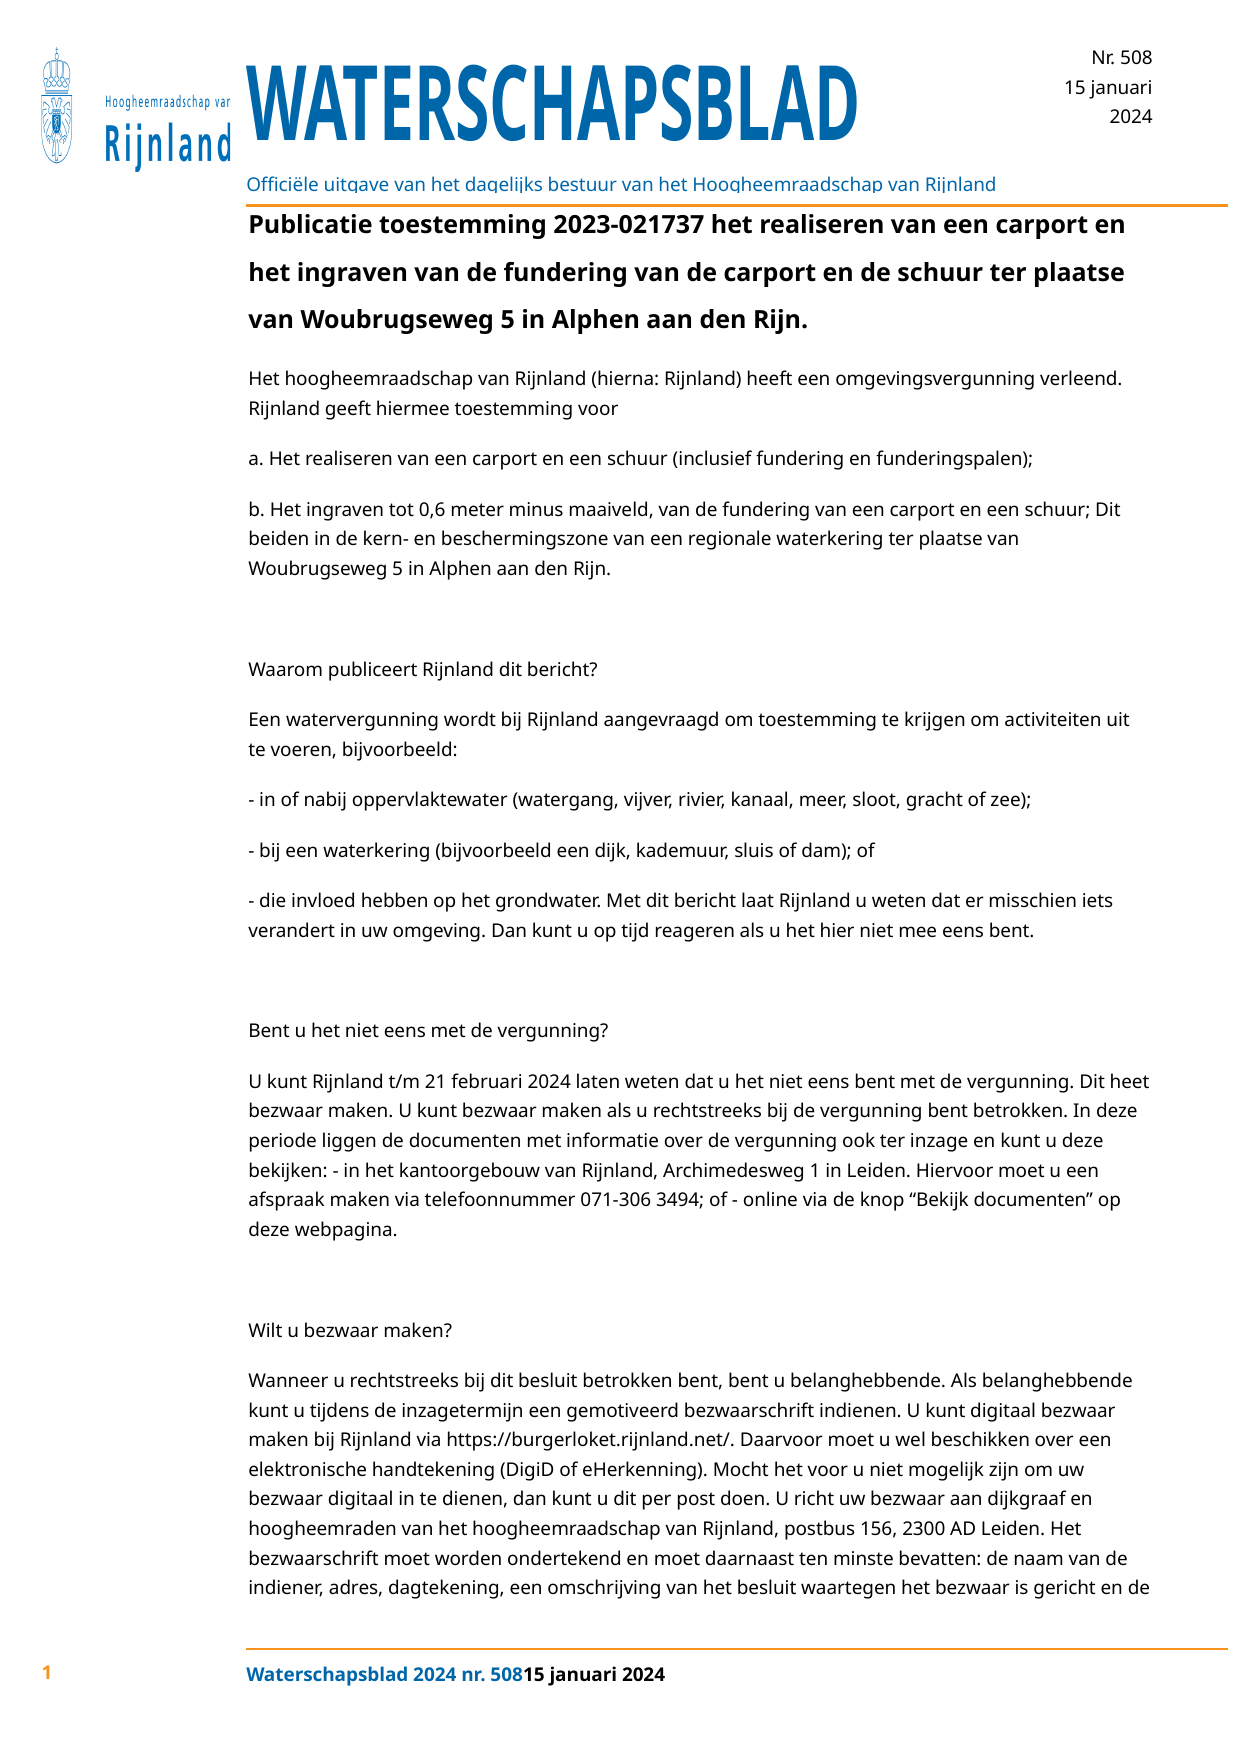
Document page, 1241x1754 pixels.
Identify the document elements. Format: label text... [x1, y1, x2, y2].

text Een watervergunning wordt bij Rijnland aangevraagd om toestemming te krijgen om activiteiten uit te voeren, bijvoorbeeld: [248, 706, 1152, 762]
text Publicatie toestemming 2023-021737 het realiseren van een carport en het ingraven van de fundering van de carport en de schuur ter plaatse van Woubrugseweg 5 in Alphen aan den Rijn. [248, 207, 1152, 336]
text Waarom publiceert Rijnland dit bericht? [248, 656, 1152, 682]
text U kunt Rijnland t/m 21 februari 2024 laten weten dat u het niet eens bent met de vergunning. Dit heet bezwaar maken. U kunt bezwaar maken als u rechtstreeks bij de vergunning bent betrokken. In deze periode liggen de documenten met informatie over de vergunning ook ter inzage en kunt u deze bekijken: - in het kantoorgebouw van Rijnland, Archimedesweg 1 in Leiden. Hiervoor moet u een afspraak maken via telefoonnummer 071-306 3494; of - online via de knop “Bekijk documenten” op deze webpagina. [248, 1068, 1152, 1242]
text - die invloed hebben op het grondwater. Met dit bericht laat Rijnland u weten dat er misschien iets verandert in uw omgeving. Dan kunt u op tijd reageren als u het hier niet mee eens bent. [248, 887, 1152, 942]
text Wanneer u rechtstreeks bij dit besluit betrokken bent, bent u belanghebbende. Als belanghebbende kunt u tijdens de inzagetermijn een gemotiveerd bezwaarschrift indienen. U kunt digitaal bezwaar maken bij Rijnland via https://burgerloket.rijnland.net/. Daarvoor moet u wel beschikken over een elektronische handtekening (DigiD of eHerkenning). Mocht het voor u niet mogelijk zijn om uw bezwaar digitaal in te dienen, dan kunt u dit per post doen. U richt uw bezwaar aan dijkgraaf en hoogheemraden van het hoogheemraadschap van Rijnland, postbus 156, 2300 AD Leiden. Het bezwaarschrift moet worden ondertekend en moet daarnaast ten minste bevatten: de naam van de indiener, adres, dagtekening, een omschrijving van het besluit waartegen het bezwaar is gericht en de [248, 1367, 1152, 1600]
picture [41, 47, 231, 172]
text Bent u het niet eens met de vergunning? [248, 1018, 1152, 1043]
text - bij een waterkering (bijvoorbeeld een dijk, kademuur, sluis of dam); of [248, 837, 1152, 862]
text Wilt u bezwaar maken? [248, 1317, 1152, 1342]
text b. Het ingraven tot 0,6 meter minus maaiveld, van de fundering van een carport en een schuur; Dit beiden in de kern- en beschermingszone van een regionale waterkering ter plaatse van Woubrugseweg 5 in Alphen aan den Rijn. [248, 496, 1152, 581]
text - in of nabij oppervlaktewater (watergang, vijver, rivier, kanaal, meer, sloot, gracht of zee); [248, 786, 1152, 812]
text a. Het realiseren van een carport en een schuur (inclusief fundering en funderingspalen); [248, 446, 1152, 471]
text Het hoogheemraadschap van Rijnland (hierna: Rijnland) heeft een omgevingsvergunning verleend. Rijnland geeft hiermee toestemming voor [248, 366, 1152, 421]
